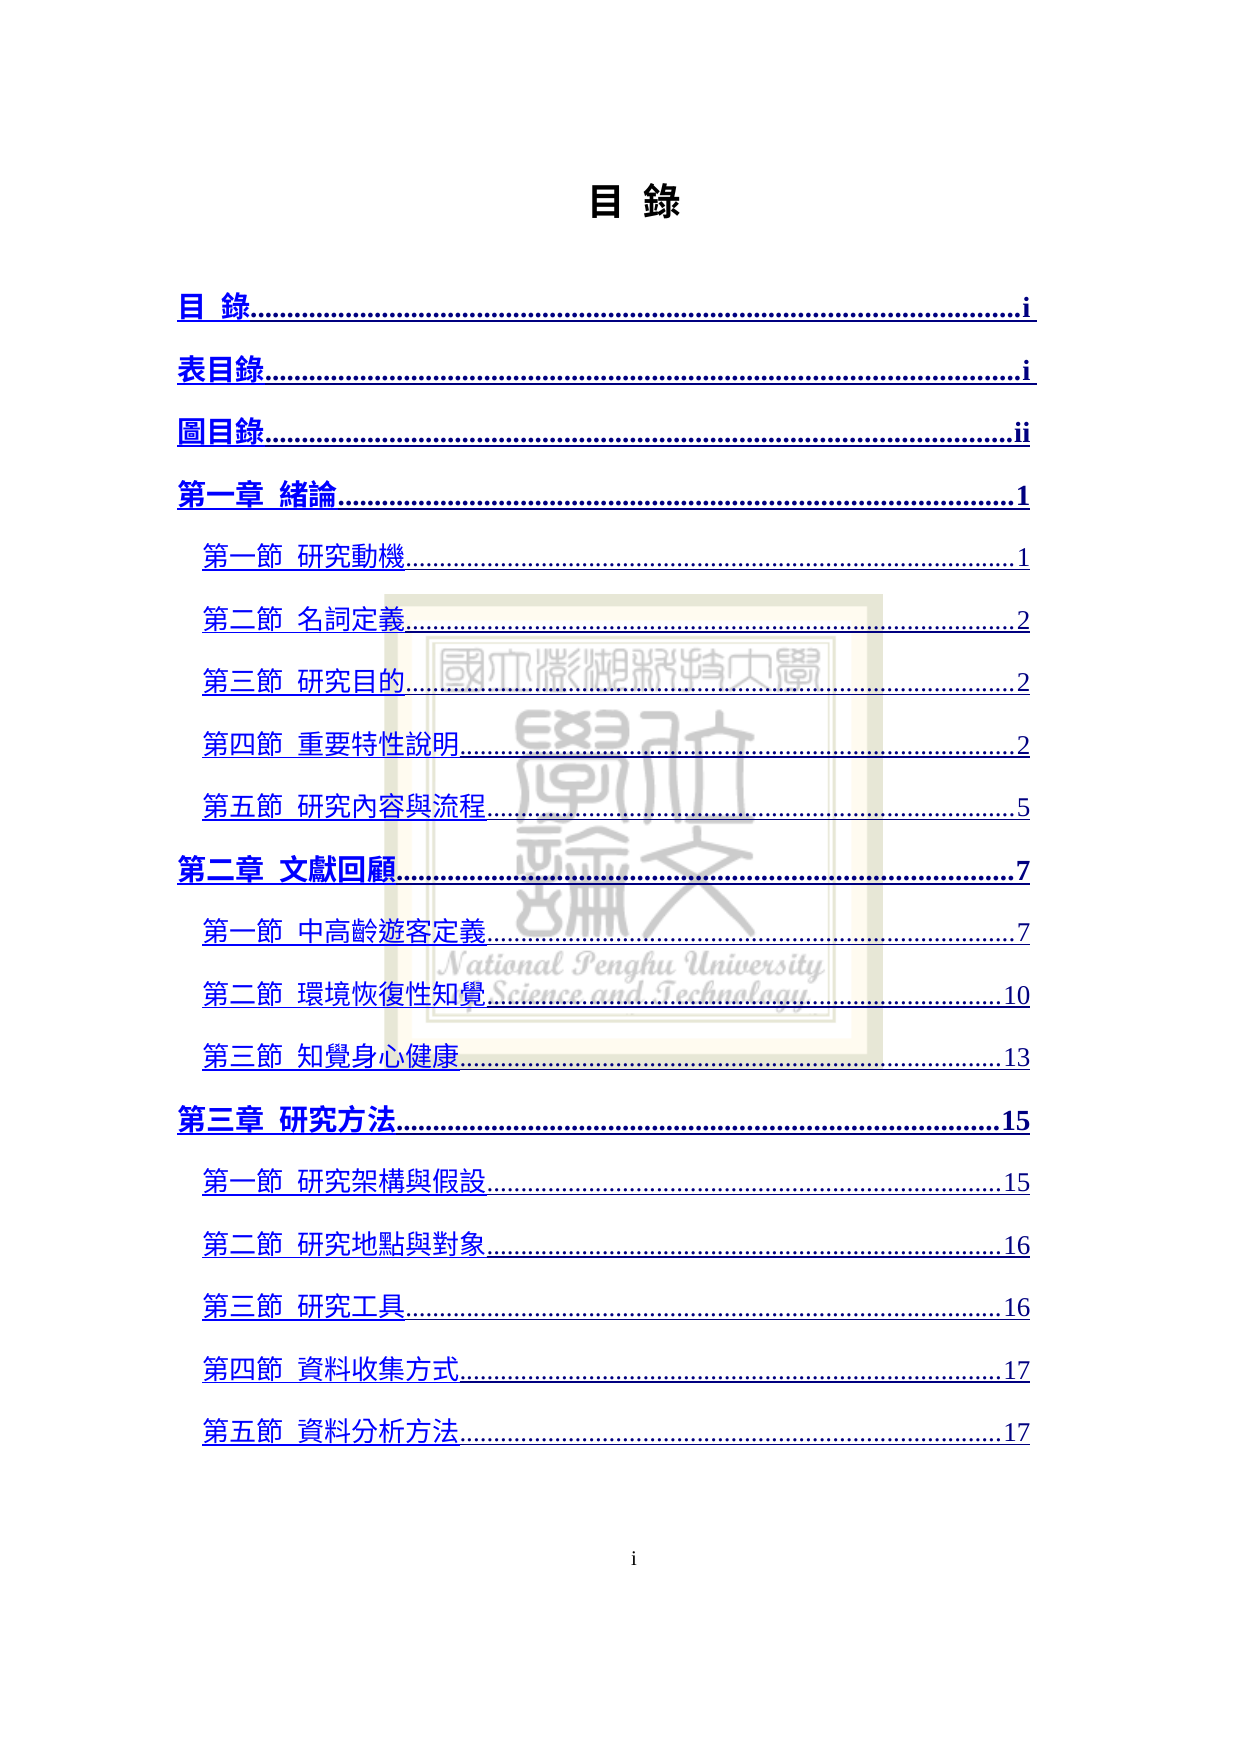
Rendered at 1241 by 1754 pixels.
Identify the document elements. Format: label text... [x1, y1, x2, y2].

text 第二節 環境恢復性知覺 10 [883, 951, 1090, 1013]
text 第二章 文獻回顧 7 [883, 826, 1090, 888]
text 第三節 研究目的 2 [202, 638, 384, 694]
text 第三章 研究方法 15 [177, 1076, 1090, 1138]
text 第一節 研究動機 1 [202, 513, 1090, 576]
text 第三節 研究目的 2 [883, 638, 1090, 701]
text 第一節 中高齡遊客定義 7 [202, 946, 384, 951]
text 第五節 研究內容與流程 5 [202, 763, 384, 819]
text 第一節 中高齡遊客定義 7 [883, 888, 1090, 951]
text 第五節 研究內容與流程 5 [883, 763, 1090, 826]
text 第二節 環境恢復性知覺 10 [202, 1008, 384, 1013]
text 第二章 文獻回顧 7 [343, 860, 360, 878]
text 第四節 重要特性說明 2 [202, 758, 384, 763]
text 第一章 緒論 1 [177, 451, 1090, 513]
text 第三節 研究目的 2 [202, 696, 384, 701]
text 第四節 資料收集方式 17 [202, 1326, 1090, 1388]
text 第五節 研究內容與流程 5 [202, 821, 384, 826]
text 第二節 名詞定義 2 [202, 576, 1090, 638]
text 第四節 重要特性說明 2 [202, 701, 384, 757]
text 第二節 研究地點與對象 16 [202, 1201, 1090, 1263]
text 第五節 資料分析方法 17 [202, 1388, 1090, 1451]
text 第二章 文獻回顧 7 [177, 826, 384, 883]
text 第一節 中高齡遊客定義 7 [202, 888, 384, 944]
text 目 錄 [177, 176, 1090, 226]
text 第三節 研究工具 16 [202, 1263, 1090, 1326]
text 第一節 研究架構與假設 15 [202, 1138, 1090, 1201]
text 表目錄 i [177, 326, 1090, 388]
text 第四節 重要特性說明 2 [883, 701, 1090, 763]
text 第三節 知覺身心健康 13 [202, 1013, 1090, 1076]
text 目 錄 i [177, 263, 1090, 326]
text 圖目錄 ii [177, 388, 1090, 451]
text 第二節 環境恢復性知覺 10 [202, 951, 384, 1007]
